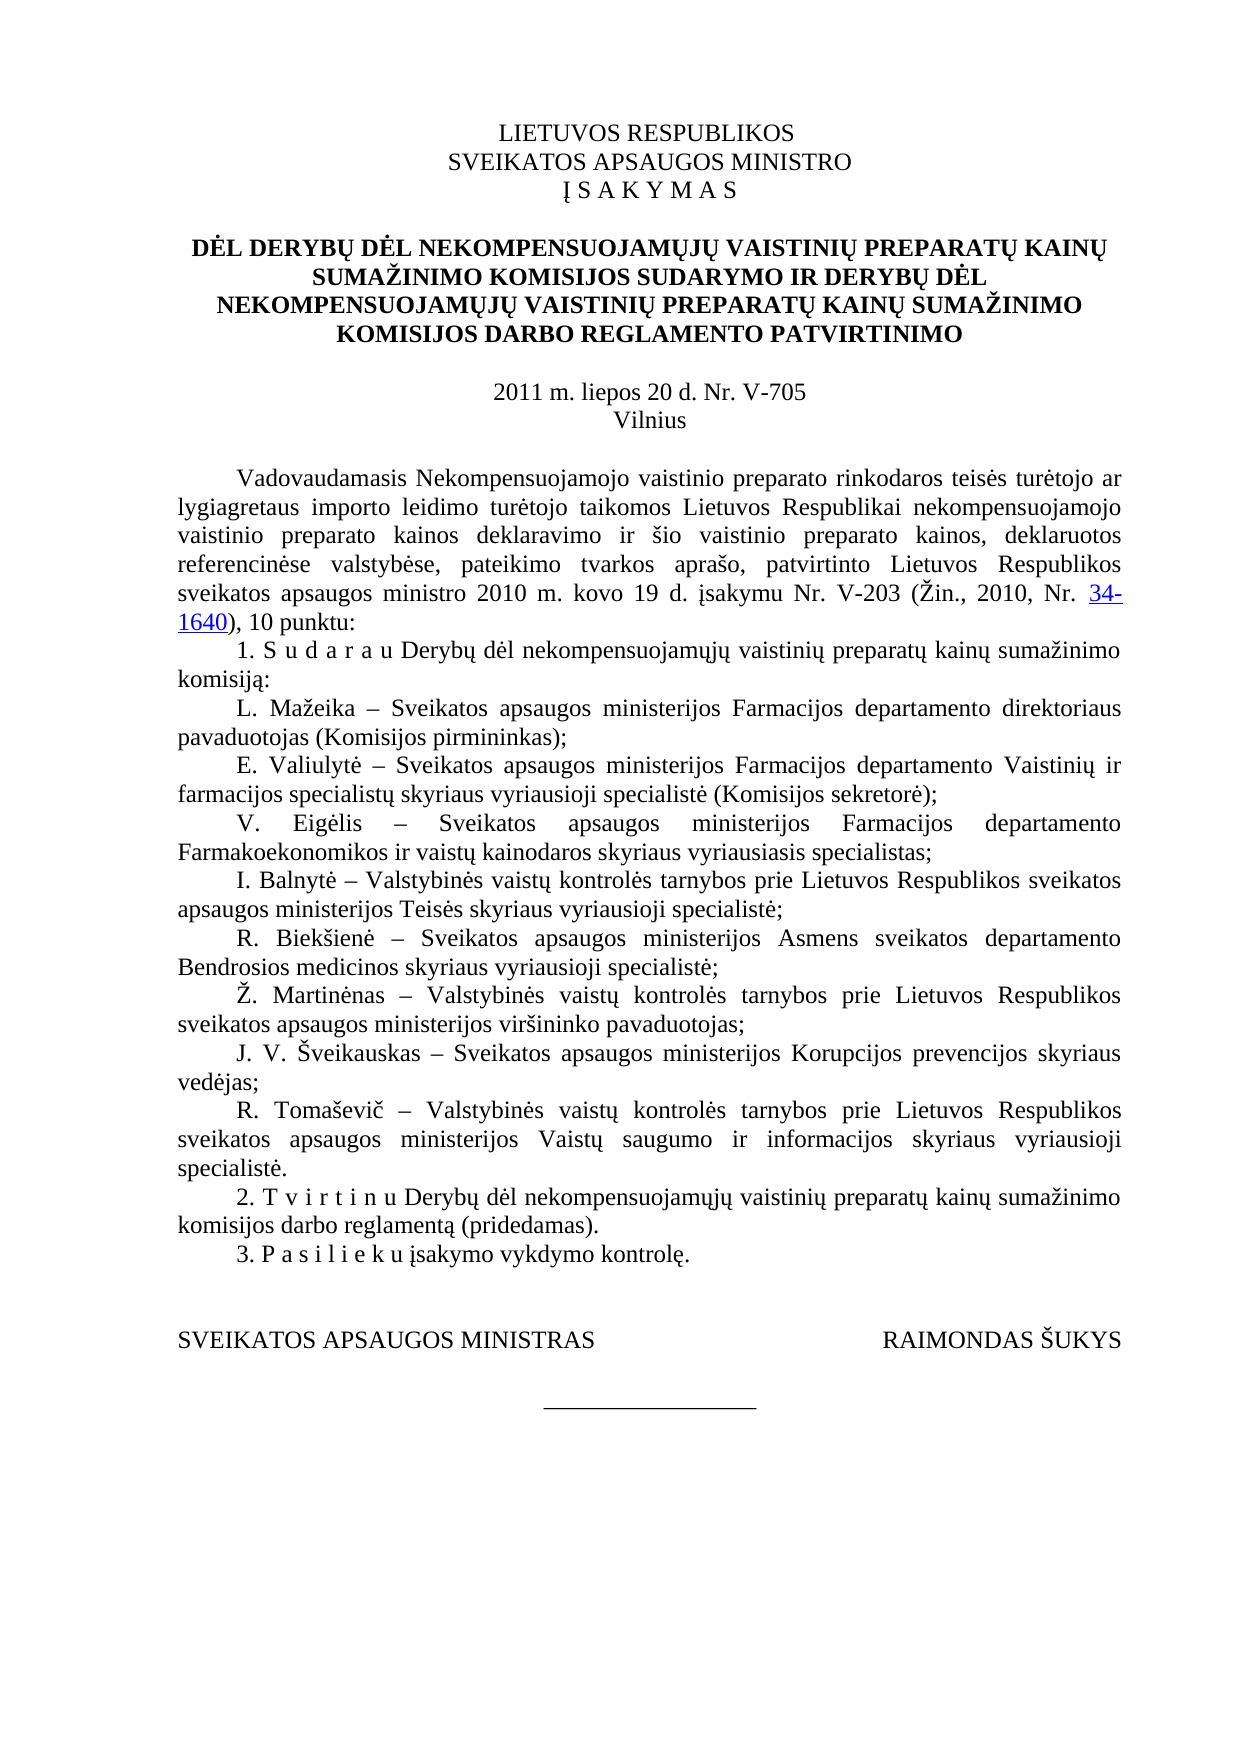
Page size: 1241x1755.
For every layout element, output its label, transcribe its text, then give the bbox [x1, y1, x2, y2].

text Vilnius [177, 406, 1122, 434]
text E. Valiulytė – Sveikatos apsaugos ministerijos Farmacijos departamento Vaistinių ir farmacijos specialistų skyriaus vyriausioji specialistė (Komisijos sekretorė); [177, 751, 1122, 808]
text SVEIKATOS APSAUGOS MINISTRAS RAIMONDAS ŠUKYS [177, 1326, 1122, 1354]
text L. Mažeika – Sveikatos apsaugos ministerijos Farmacijos departamento direktoriaus pavaduotojas (Komisijos pirmininkas); [177, 693, 1122, 751]
text 3. P a s i l i e k u įsakymo vykdymo kontrolę. [177, 1239, 1122, 1268]
text _________________ [177, 1383, 1122, 1412]
text I. Balnytė – Valstybinės vaistų kontrolės tarnybos prie Lietuvos Respublikos sveikatos apsaugos ministerijos Teisės skyriaus vyriausioji specialistė; [177, 866, 1122, 923]
text J. V. Šveikauskas – Sveikatos apsaugos ministerijos Korupcijos prevencijos skyriaus vedėjas; [177, 1038, 1122, 1096]
text LIETUVOS RESPUBLIKOS [177, 118, 1122, 147]
text Į S A K Y M A S [177, 176, 1122, 204]
text R. Biekšienė – Sveikatos apsaugos ministerijos Asmens sveikatos departamento Bendrosios medicinos skyriaus vyriausioji specialistė; [177, 923, 1122, 981]
text SVEIKATOS APSAUGOS MINISTRO [177, 147, 1122, 176]
text 2011 m. liepos 20 d. Nr. V-705 [177, 377, 1122, 406]
text 1. S u d a r a u Derybų dėl nekompensuojamųjų vaistinių preparatų kainų sumažinimo komisiją: [177, 636, 1122, 693]
text Ž. Martinėnas – Valstybinės vaistų kontrolės tarnybos prie Lietuvos Respublikos sveikatos apsaugos ministerijos viršininko pavaduotojas; [177, 981, 1122, 1038]
text 2. T v i r t i n u Derybų dėl nekompensuojamųjų vaistinių preparatų kainų sumažinimo komisijos darbo reglamentą (pridedamas). [177, 1182, 1122, 1239]
text V. Eigėlis – Sveikatos apsaugos ministerijos Farmacijos departamento Farmakoekonomikos ir vaistų kainodaros skyriaus vyriausiasis specialistas; [177, 808, 1122, 866]
text R. Tomaševič – Valstybinės vaistų kontrolės tarnybos prie Lietuvos Respublikos sveikatos apsaugos ministerijos Vaistų saugumo ir informacijos skyriaus vyriausioji specialistė. [177, 1096, 1122, 1182]
text DĖL DERYBŲ DĖL NEKOMPENSUOJAMŲJŲ VAISTINIŲ PREPARATŲ KAINŲ SUMAŽINIMO KOMISIJOS SUDARYMO IR DERYBŲ DĖL NEKOMPENSUOJAMŲJŲ VAISTINIŲ PREPARATŲ KAINŲ SUMAŽINIMO KOMISIJOS DARBO REGLAMENTO PATVIRTINIMO [177, 233, 1122, 348]
text Vadovaudamasis Nekompensuojamojo vaistinio preparato rinkodaros teisės turėtojo ar lygiagretaus importo leidimo turėtojo taikomos Lietuvos Respublikai nekompensuojamojo vaistinio preparato kainos deklaravimo ir šio vaistinio preparato kainos, deklaruotos referencinėse valstybėse, pateikimo tvarkos aprašo, patvirtinto Lietuvos Respublikos sveikatos apsaugos ministro 2010 m. kovo 19 d. įsakymu Nr. V-203 (Žin., 2010, Nr. 34-1640), 10 punktu: [177, 463, 1122, 636]
